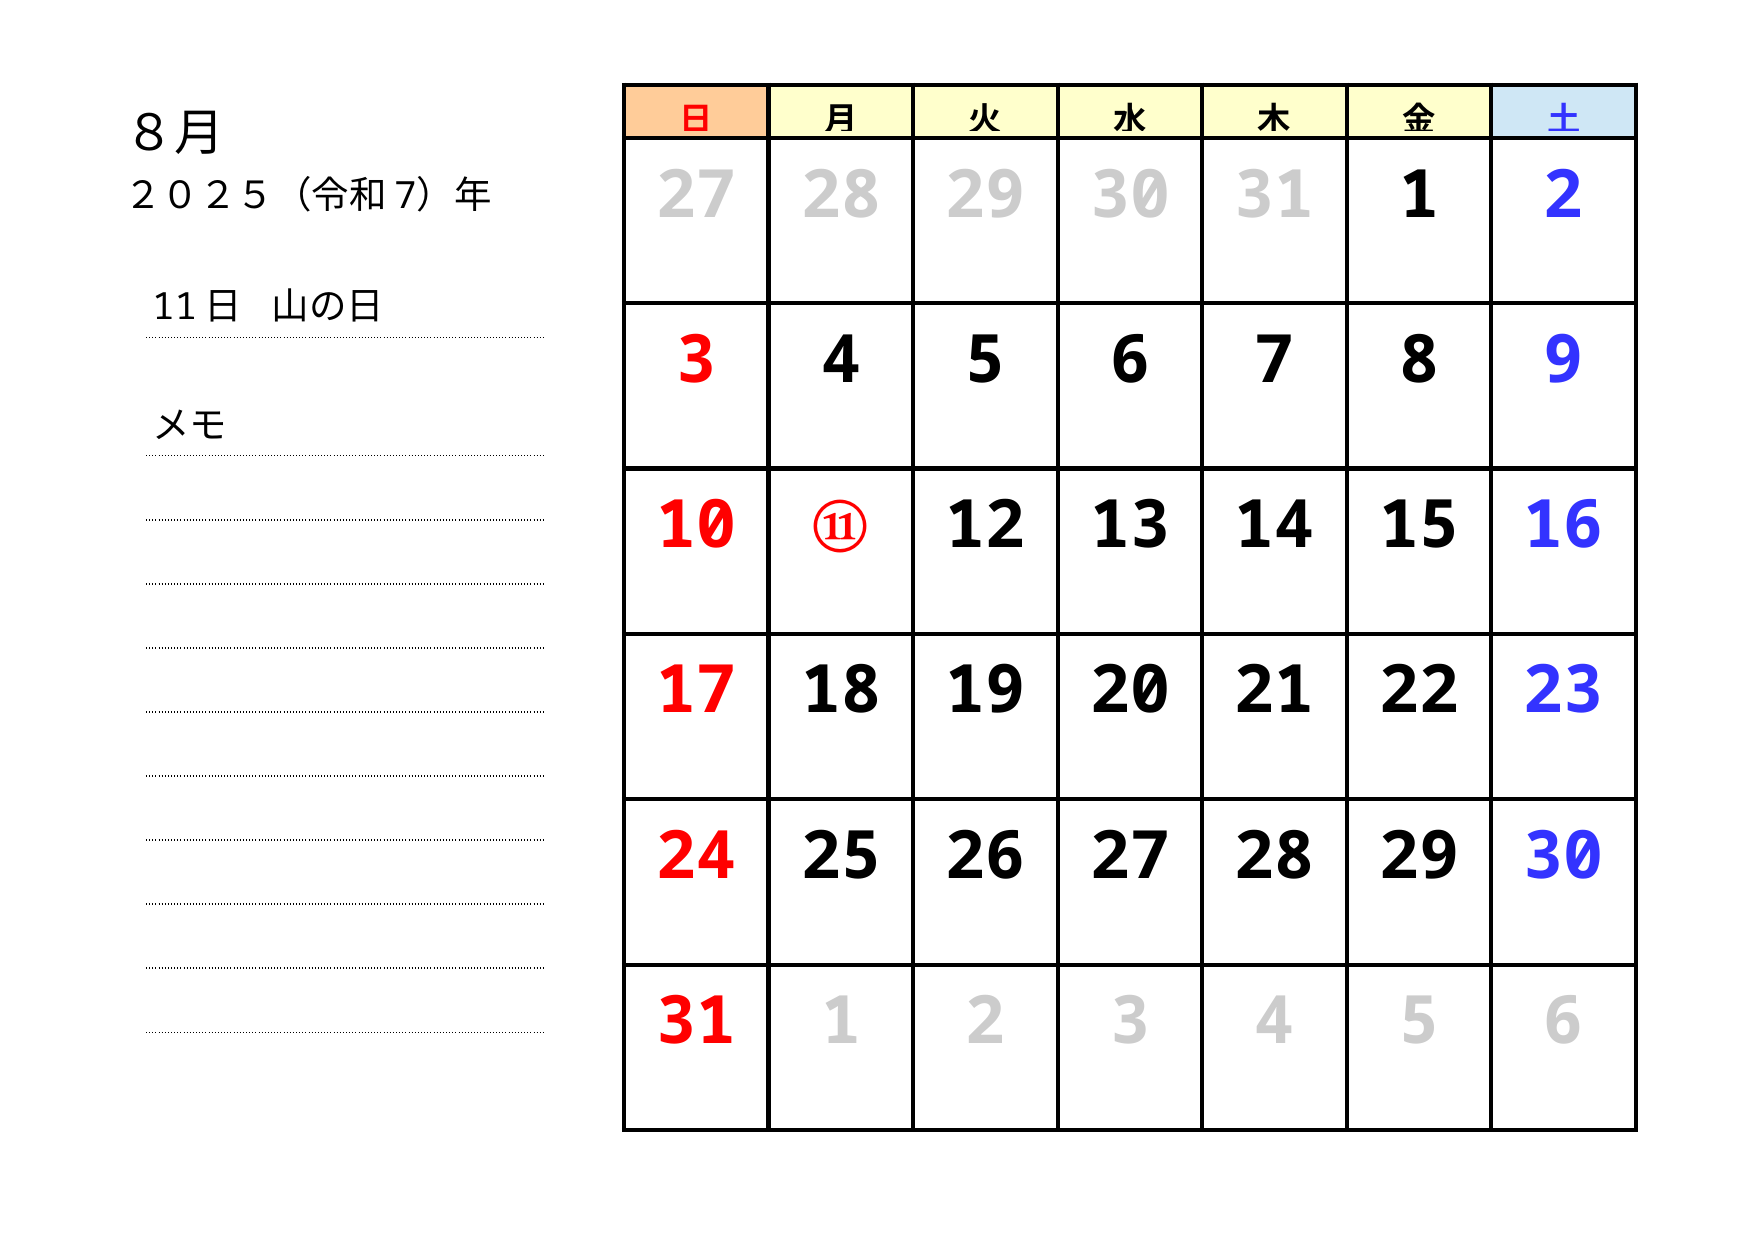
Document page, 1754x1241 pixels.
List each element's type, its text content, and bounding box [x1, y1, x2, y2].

table_cell 15 [1349, 471, 1489, 632]
table_cell [146, 967, 546, 1031]
table_header ８月 ２０２５（令和7）年 [118, 83, 573, 1128]
table_cell 25 [771, 801, 911, 962]
table_cell [146, 839, 546, 903]
table_cell [146, 775, 546, 839]
table_header 火 [915, 87, 1056, 136]
table_cell 12 [915, 471, 1056, 632]
table_cell 6 [1493, 967, 1634, 1128]
table_header 山の日 [266, 271, 546, 336]
table_header メモ [146, 389, 546, 455]
table_cell 23 [1493, 636, 1634, 797]
table_cell 7 [1204, 305, 1345, 466]
table_header 木 [1204, 87, 1345, 136]
table_cell 29 [915, 140, 1056, 301]
table_cell 10 [626, 471, 766, 632]
table_cell 19 [915, 636, 1056, 797]
table_cell 9 [1493, 305, 1634, 466]
table_cell 18 [771, 636, 911, 797]
table_cell 28 [1204, 801, 1345, 962]
table_header 月 [771, 87, 911, 136]
table_header 土 [1493, 87, 1634, 136]
table_cell [146, 903, 546, 967]
table_header 金 [1349, 87, 1489, 136]
table_cell 1 [771, 967, 911, 1128]
table_cell [146, 455, 546, 519]
table_cell 27 [1060, 801, 1200, 962]
table_cell 4 [771, 305, 911, 466]
table_cell 13 [1060, 471, 1200, 632]
table_cell 8 [1349, 305, 1489, 466]
table_cell 26 [915, 801, 1056, 962]
table_cell [146, 519, 546, 583]
table_cell [146, 647, 546, 711]
table_cell 30 [1493, 801, 1634, 962]
table_header 水 [1060, 87, 1200, 136]
table_cell 16 [1493, 471, 1634, 632]
table_header 11日 [146, 271, 266, 336]
table_cell 24 [626, 801, 766, 962]
table_cell 30 [1060, 140, 1200, 301]
table_cell 5 [915, 305, 1056, 466]
table_cell [146, 583, 546, 647]
table_cell ⑪ [771, 471, 911, 632]
table_cell 2 [1493, 140, 1634, 301]
table_cell 3 [1060, 967, 1200, 1128]
table_cell 5 [1349, 967, 1489, 1128]
table_cell 31 [626, 967, 766, 1128]
table_cell 22 [1349, 636, 1489, 797]
table_cell 17 [626, 636, 766, 797]
table_cell 28 [771, 140, 911, 301]
table_cell 14 [1204, 471, 1345, 632]
table_cell 31 [1204, 140, 1345, 301]
table_cell 27 [626, 140, 766, 301]
table_cell 3 [626, 305, 766, 466]
table_cell 4 [1204, 967, 1345, 1128]
table_cell 20 [1060, 636, 1200, 797]
table_cell 1 [1349, 140, 1489, 301]
table_header 日 [626, 87, 766, 136]
table_cell [146, 711, 546, 775]
table_cell 2 [915, 967, 1056, 1128]
table_cell 29 [1349, 801, 1489, 962]
table_cell 6 [1060, 305, 1200, 466]
table_header [574, 83, 622, 1128]
table_cell 21 [1204, 636, 1345, 797]
